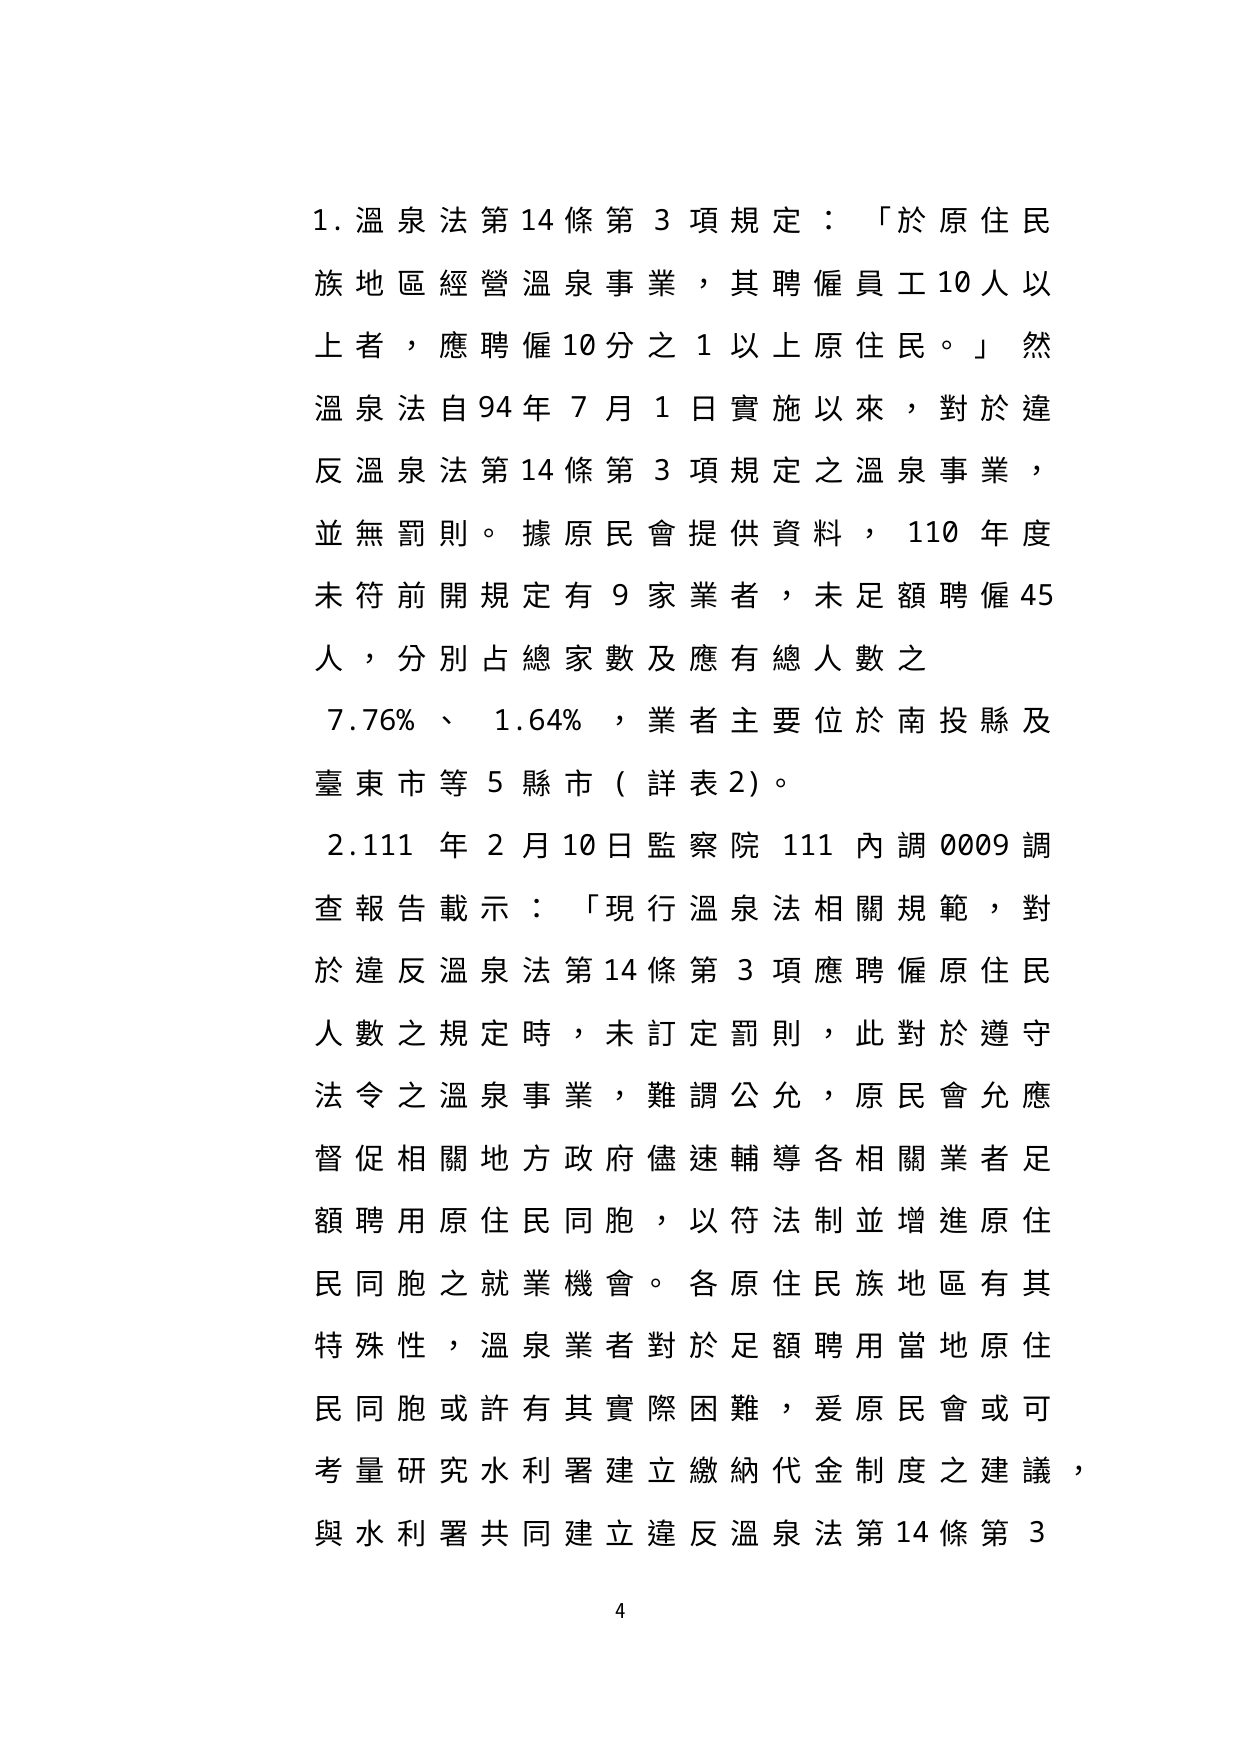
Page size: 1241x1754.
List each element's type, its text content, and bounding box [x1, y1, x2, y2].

text 2.111年2月10日監察院111內調0009調查報告載示：「現行溫泉法相關規範，對於違反溫泉法第14條第3項應聘僱原住民人數之規定時，未訂定罰則，此對於遵守法令之溫泉事業，難謂公允，原民會允應督促相關地方政府儘速輔導各相關業者足額聘用原住民同胞，以符法制並增進原住民同胞之就業機會。各原住民族地區有其特殊性，溫泉業者對於足額聘用當地原住民同胞或許有其實際困難，爰原民會或可考量研究水利署建立繳納代金制度之建議，與水利署共同建立違反溫泉法第14條第3項規定時須定期繳納代金之制度，以保障原住民工作權及經濟生活。」準此，尚待原民會審酌考量。 [271, 802, 1058, 1552]
text 1.溫泉法第14條第3項規定：「於原住民族地區經營溫泉事業，其聘僱員工10人以上者，應聘僱10分之1以上原住民。」然溫泉法自94年7月1日實施以來，對於違反溫泉法第14條第3項規定之溫泉事業，並無罰則。據原民會提供資料，110年度未符前開規定有9家業者，未足額聘僱45人，分別占總家數及應有總人數之7.76%、1.64%，業者主要位於南投縣及臺東市等5縣市(詳表2)。 [271, 177, 1058, 802]
